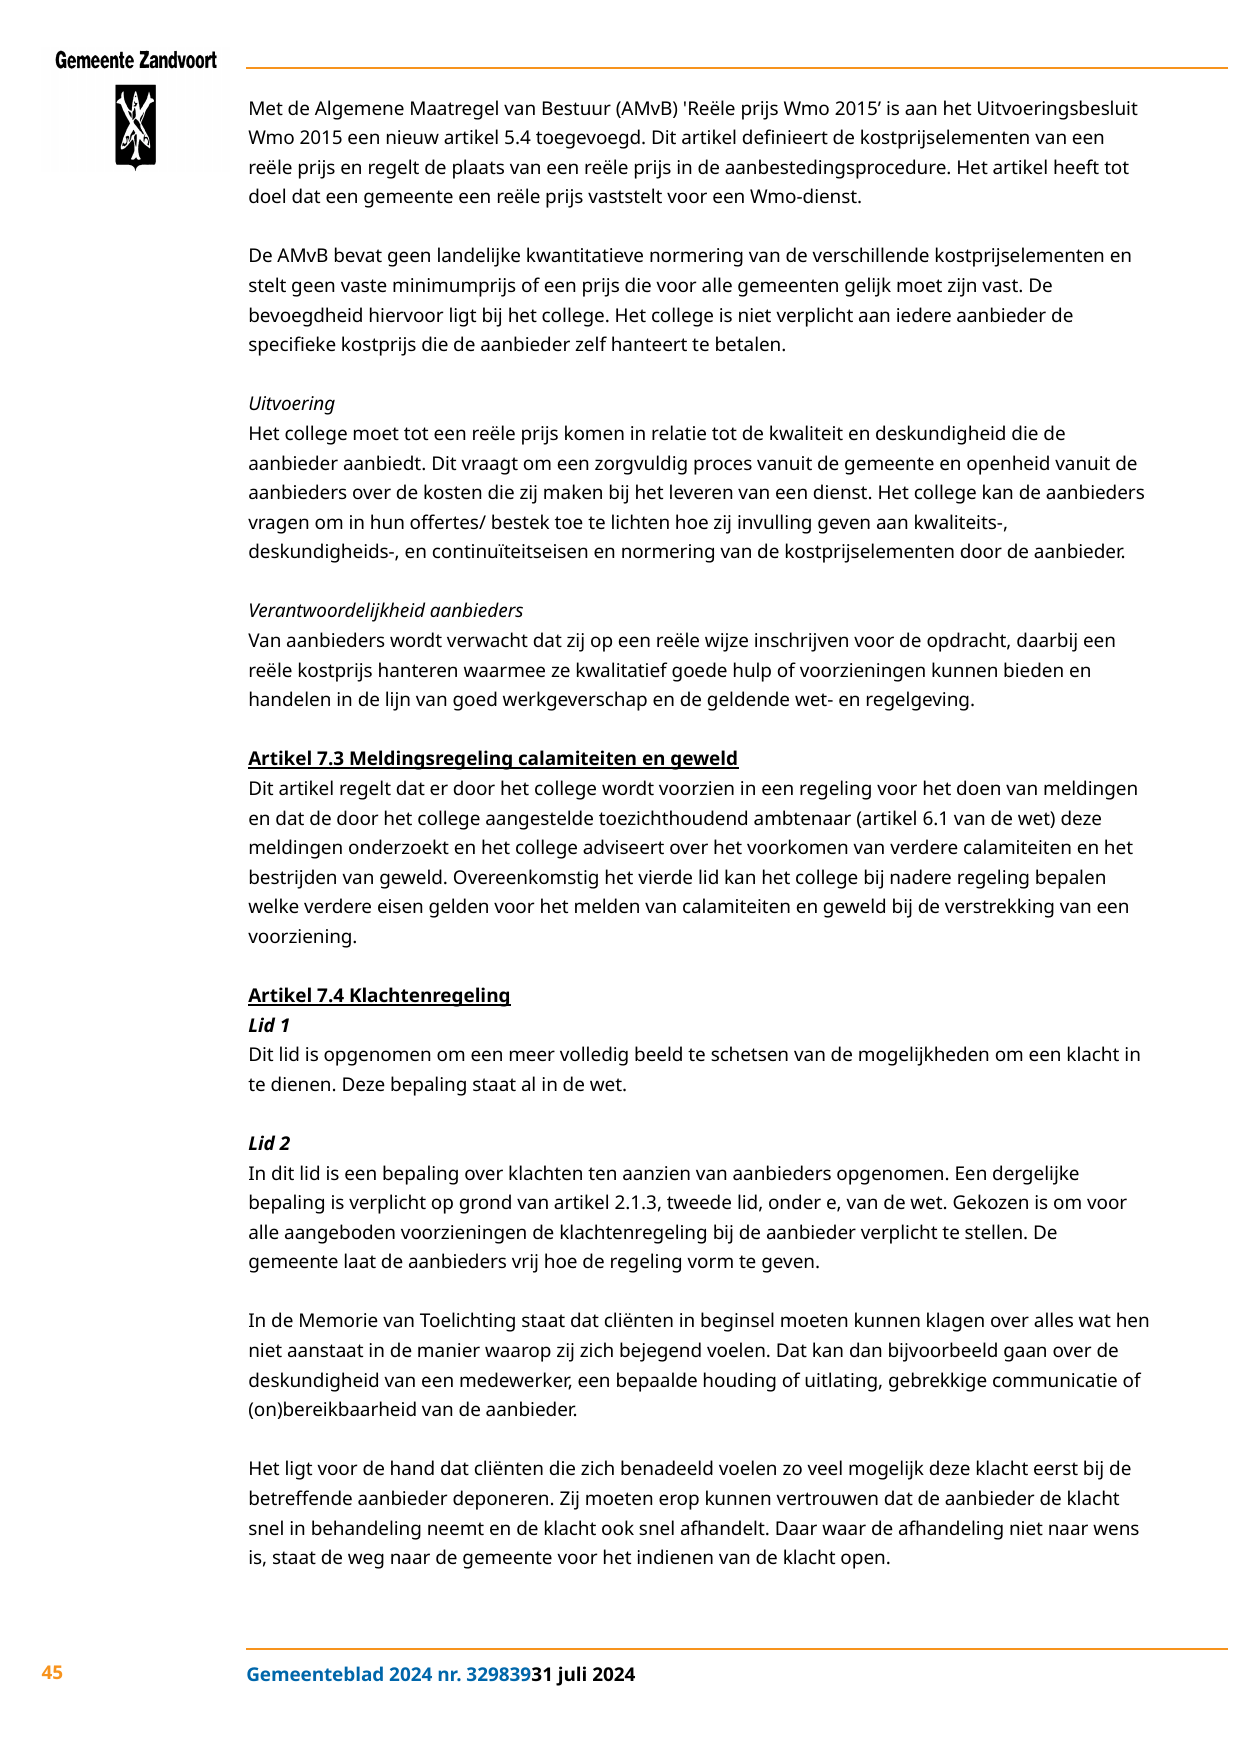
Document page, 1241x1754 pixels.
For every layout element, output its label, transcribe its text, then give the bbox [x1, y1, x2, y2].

text De AMvB bevat geen landelijke kwantitatieve normering van de verschillende kostprijselementen en stelt geen vaste minimumprijs of een prijs die voor alle gemeenten gelijk moet zijn vast. De bevoegdheid hiervoor ligt bij het college. Het college is niet verplicht aan iedere aanbieder de specifieke kostprijs die de aanbieder zelf hanteert te betalen. [248, 243, 1152, 357]
text Met de Algemene Maatregel van Bestuur (AMvB) 'Reële prijs Wmo 2015’ is aan het Uitvoeringsbesluit Wmo 2015 een nieuw artikel 5.4 toegevoegd. Dit artikel definieert de kostprijselementen van een reële prijs en regelt de plaats van een reële prijs in de aanbestedingsprocedure. Het artikel heeft tot doel dat een gemeente een reële prijs vaststelt voor een Wmo-dienst. [248, 95, 1152, 209]
text In de Memorie van Toelichting staat dat cliënten in beginsel moeten kunnen klagen over alles wat hen niet aanstaat in de manier waarop zij zich bejegend voelen. Dat kan dan bijvoorbeeld gaan over de deskundigheid van een medewerker, een bepaalde houding of uitlating, gebrekkige communicatie of (on)bereikbaarheid van de aanbieder. [248, 1308, 1152, 1422]
text In dit lid is een bepaling over klachten ten aanzien van aanbieders opgenomen. Een dergelijke bepaling is verplicht op grond van artikel 2.1.3, tweede lid, onder e, van de wet. Gekozen is om voor alle aangeboden voorzieningen de klachtenregeling bij de aanbieder verplicht te stellen. De gemeente laat de aanbieders vrij hoe de regeling vorm te geven. [248, 1160, 1152, 1274]
text Lid 2 [248, 1130, 1152, 1156]
text Lid 1 [248, 1012, 1152, 1038]
text Het college moet tot een reële prijs komen in relatie tot de kwaliteit en deskundigheid die de aanbieder aanbiedt. Dit vraagt om een zorgvuldig proces vanuit de gemeente en openheid vanuit de aanbieders over de kosten die zij maken bij het leveren van een dienst. Het college kan de aanbieders vragen om in hun offertes/ bestek toe te lichten hoe zij invulling geven aan kwaliteits-, deskundigheids-, en continuïteitseisen en normering van de kostprijselementen door de aanbieder. [248, 420, 1152, 564]
text Verantwoordelijkheid aanbieders [248, 598, 1152, 623]
text Artikel 7.3 Meldingsregeling calamiteiten en geweld [248, 746, 1152, 771]
picture [41, 47, 231, 172]
text Van aanbieders wordt verwacht dat zij op een reële wijze inschrijven voor de opdracht, daarbij een reële kostprijs hanteren waarmee ze kwalitatief goede hulp of voorzieningen kunnen bieden en handelen in de lijn van goed werkgeverschap en de geldende wet- en regelgeving. [248, 627, 1152, 712]
text Uitvoering [248, 391, 1152, 416]
text Het ligt voor de hand dat cliënten die zich benadeeld voelen zo veel mogelijk deze klacht eerst bij de betreffende aanbieder deponeren. Zij moeten erop kunnen vertrouwen dat de aanbieder de klacht snel in behandeling neemt en de klacht ook snel afhandelt. Daar waar de afhandeling niet naar wens is, staat de weg naar de gemeente voor het indienen van de klacht open. [248, 1456, 1152, 1570]
text Dit artikel regelt dat er door het college wordt voorzien in een regeling voor het doen van meldingen en dat de door het college aangestelde toezichthoudend ambtenaar (artikel 6.1 van de wet) deze meldingen onderzoekt en het college adviseert over het voorkomen van verdere calamiteiten en het bestrijden van geweld. Overeenkomstig het vierde lid kan het college bij nadere regeling bepalen welke verdere eisen gelden voor het melden van calamiteiten en geweld bij de verstrekking van een voorziening. [248, 775, 1152, 949]
text Dit lid is opgenomen om een meer volledig beeld te schetsen van de mogelijkheden om een klacht in te dienen. Deze bepaling staat al in de wet. [248, 1041, 1152, 1097]
text Artikel 7.4 Klachtenregeling [248, 982, 1152, 1008]
